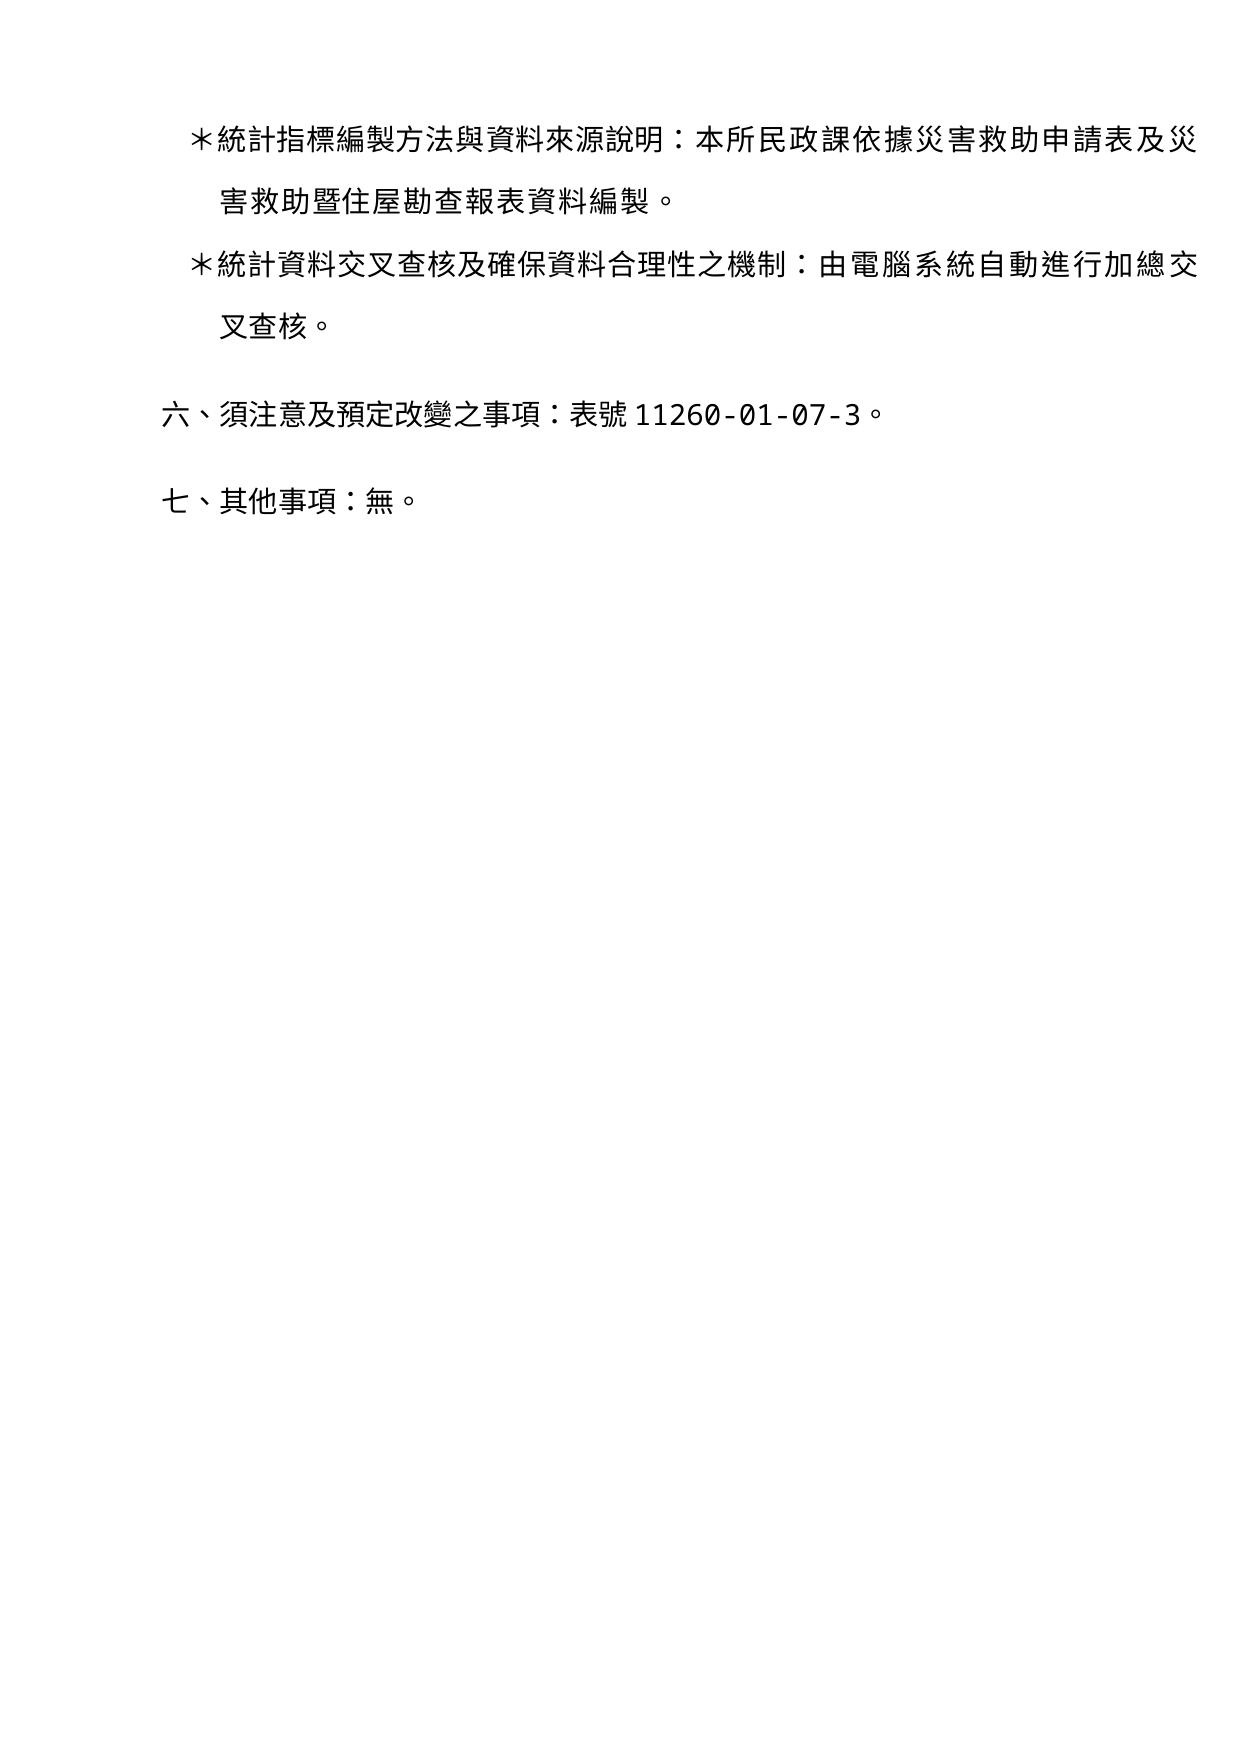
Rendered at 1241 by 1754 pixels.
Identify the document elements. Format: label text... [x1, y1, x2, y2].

table_header ＊統計指標編製方法與資料來源說明：本所民政課依據災害救助申請表及災害救助暨住屋勘查報表資料編製。 ＊統計資料交叉查核及確保資料合理性之機制：由電腦系統自動進行加總交叉查核。 六、須注意及預定改變之事項：表號11260-01-07-3。 七、其他事項：無。 [150, 96, 1209, 521]
